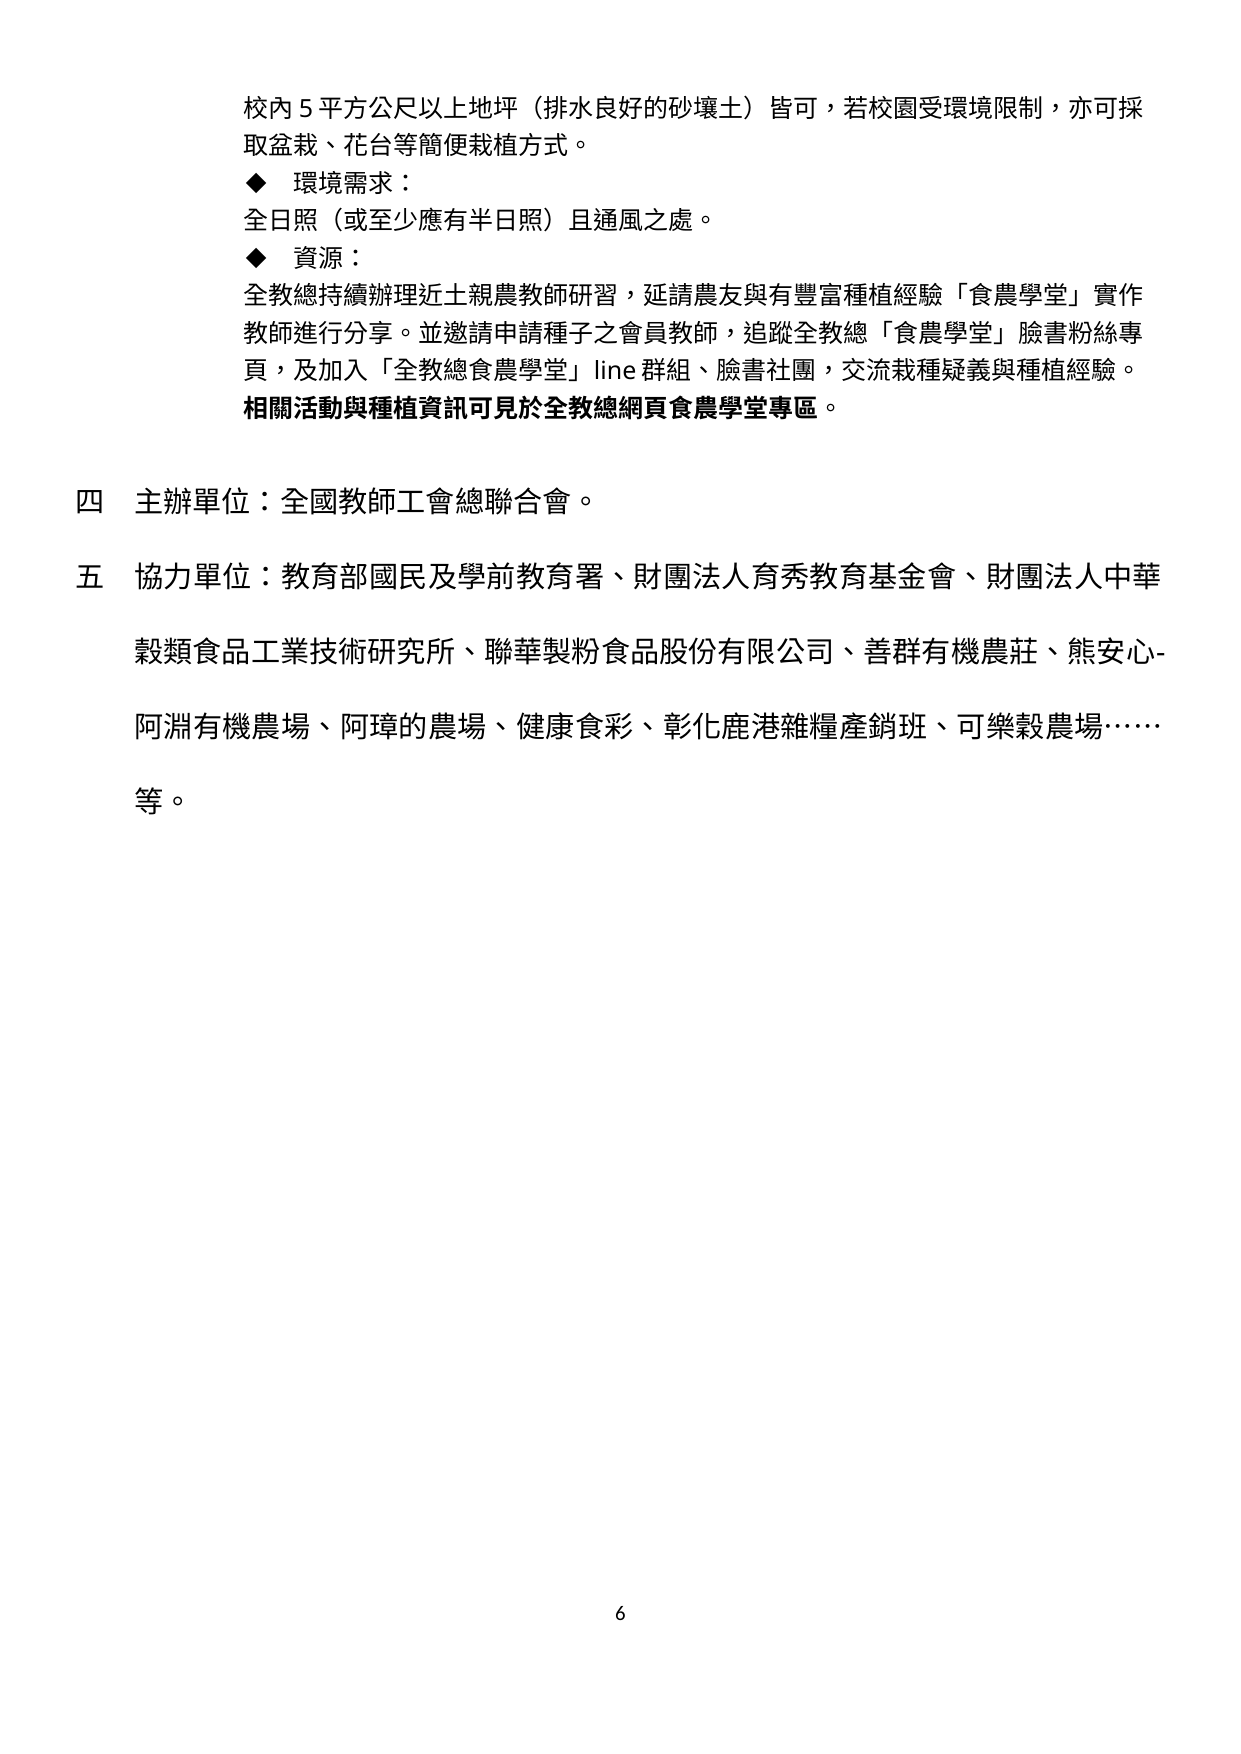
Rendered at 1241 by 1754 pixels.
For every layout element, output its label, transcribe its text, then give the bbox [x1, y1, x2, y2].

text 全日照（或至少應有半日照）且通風之處。 [244, 200, 1165, 237]
list 資源： [244, 237, 1165, 275]
text 相關活動與種植資訊可見於全教總網頁食農學堂專區。 [244, 387, 1165, 425]
list 環境需求： [244, 162, 1165, 200]
list 協力單位：教育部國民及學前教育署、財團法人育秀教育基金會、財團法人中華穀類食品工業技術研究所、聯華製粉食品股份有限公司、善群有機農莊、熊安心-阿淵有機農場、阿璋的農場、健康食彩、彰化鹿港雜糧產銷班、可樂穀農場……等。 [75, 537, 1165, 837]
text 校內5平方公尺以上地坪（排水良好的砂壤土）皆可，若校園受環境限制，亦可採取盆栽、花台等簡便栽植方式。 [244, 87, 1165, 162]
text 全教總持續辦理近土親農教師研習，延請農友與有豐富種植經驗「食農學堂」實作教師進行分享。並邀請申請種子之會員教師，追蹤全教總「食農學堂」臉書粉絲專頁，及加入「全教總食農學堂」line群組、臉書社團，交流栽種疑義與種植經驗。 [244, 275, 1165, 387]
list 主辦單位：全國教師工會總聯合會。 [75, 462, 1165, 537]
